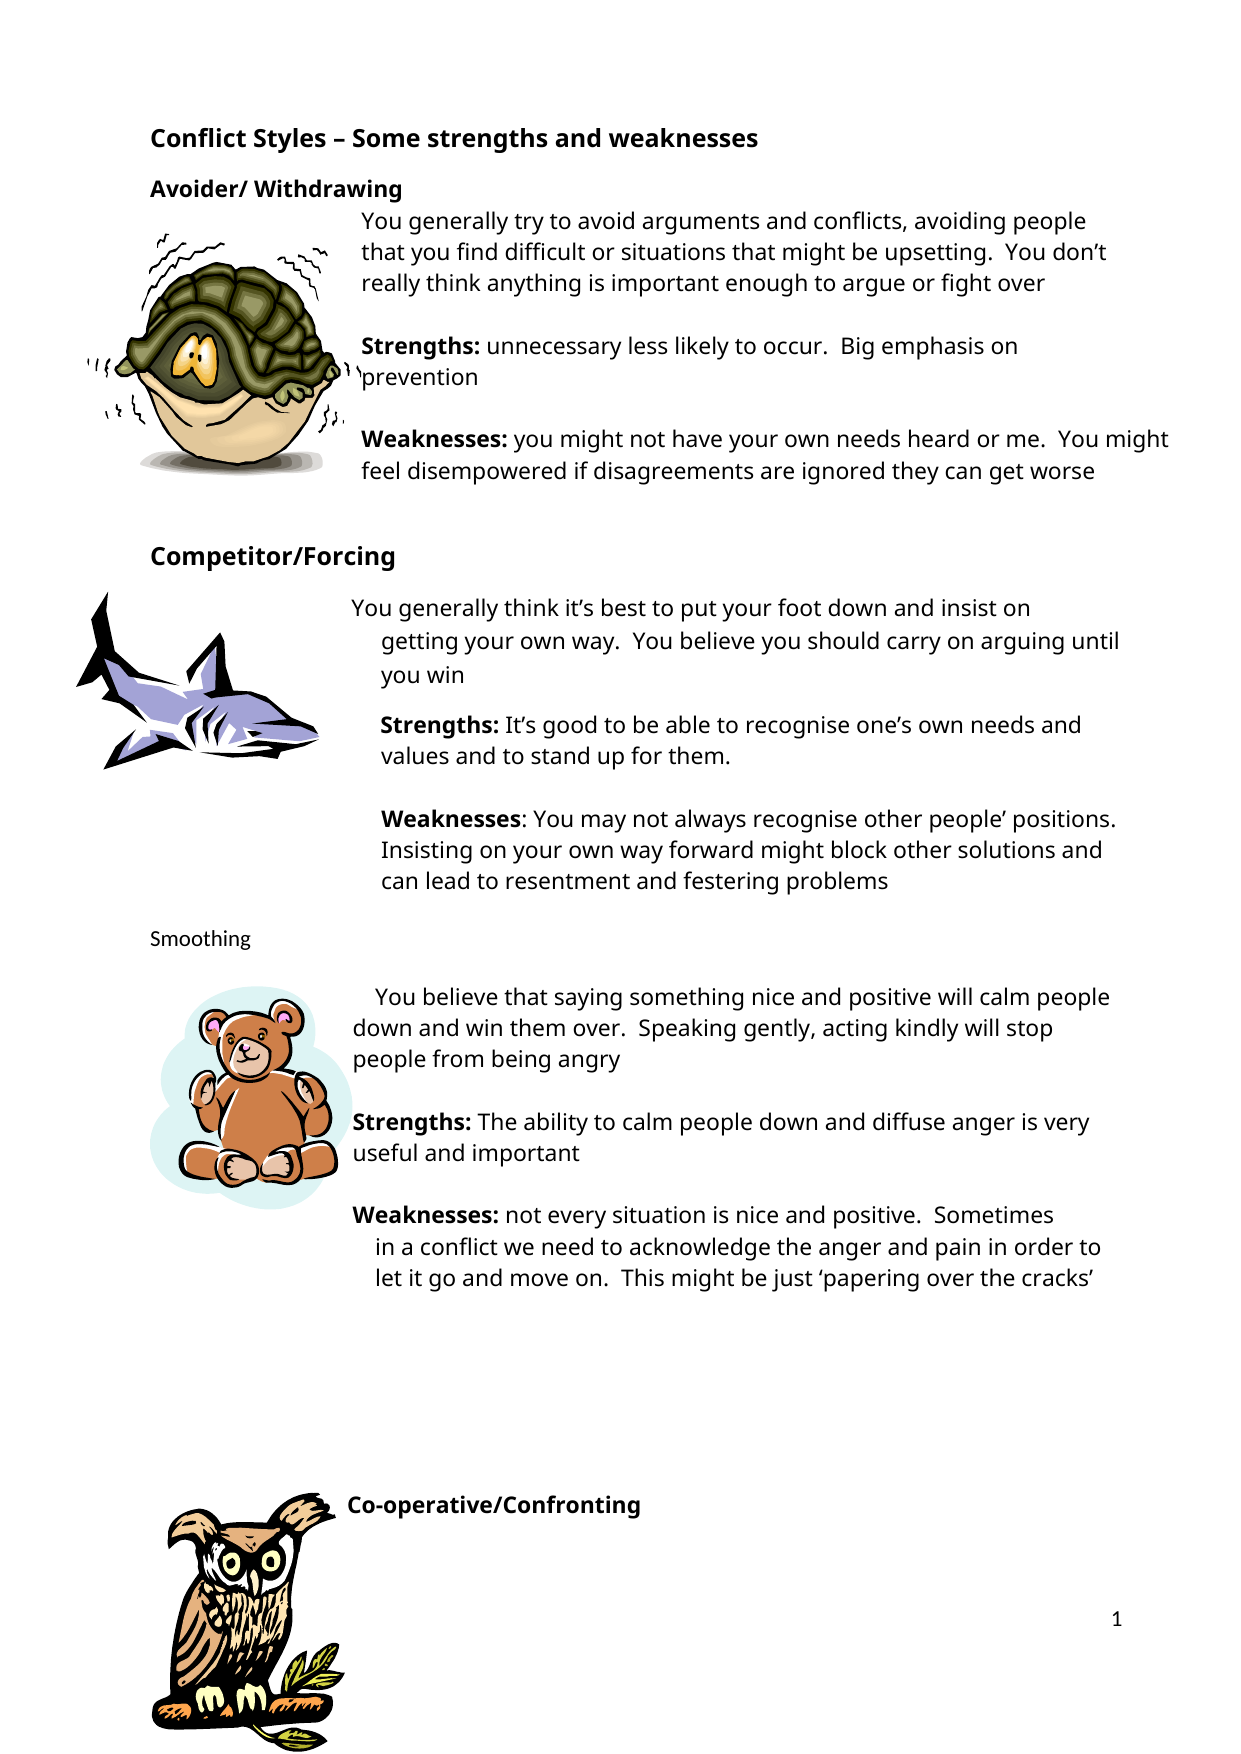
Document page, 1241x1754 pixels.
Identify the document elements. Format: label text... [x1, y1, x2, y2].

text Strengths: The ability to calm people down and diffuse anger is very useful and important [336, 1105, 1122, 1168]
text Weaknesses: You may not always recognise other people’ positions. Insisting on your own way forward might block other solutions and can lead to resentment and festering problems [150, 803, 1122, 896]
text You generally think it’s best to put your foot down and insist on getting your own way. You believe you should carry on arguing until you win [150, 592, 1122, 690]
text Smoothing [150, 924, 1122, 952]
text Avoider/ Withdrawing [150, 173, 1122, 204]
text Co-operative/Confronting [150, 1489, 1122, 1520]
text Strengths: unnecessary less likely to occur. Big emphasis on prevention [316, 329, 1122, 392]
text You generally try to avoid arguments and conflicts, avoiding people that you find difficult or situations that might be upsetting. You don’t really think anything is important enough to argue or fight over [91, 204, 1122, 298]
text Conflict Styles – Some strengths and weaknesses [150, 120, 1122, 154]
text Competitor/Forcing [150, 539, 1122, 573]
text Weaknesses: you might not have your own needs heard or me. You might feel disempowered if disagreements are ignored they can get worse [150, 423, 1201, 486]
text You believe that saying something nice and positive will calm people down and win them over. Speaking gently, acting kindly will stop people from being angry [150, 980, 1122, 1074]
text Weaknesses: not every situation is nice and positive. Sometimes in a conflict we need to acknowledge the anger and pain in order to let it go and move on. This might be just ‘papering over the cracks’ [150, 1199, 1122, 1293]
text Strengths: It’s good to be able to recognise one’s own needs and values and to stand up for them. [150, 709, 1122, 771]
